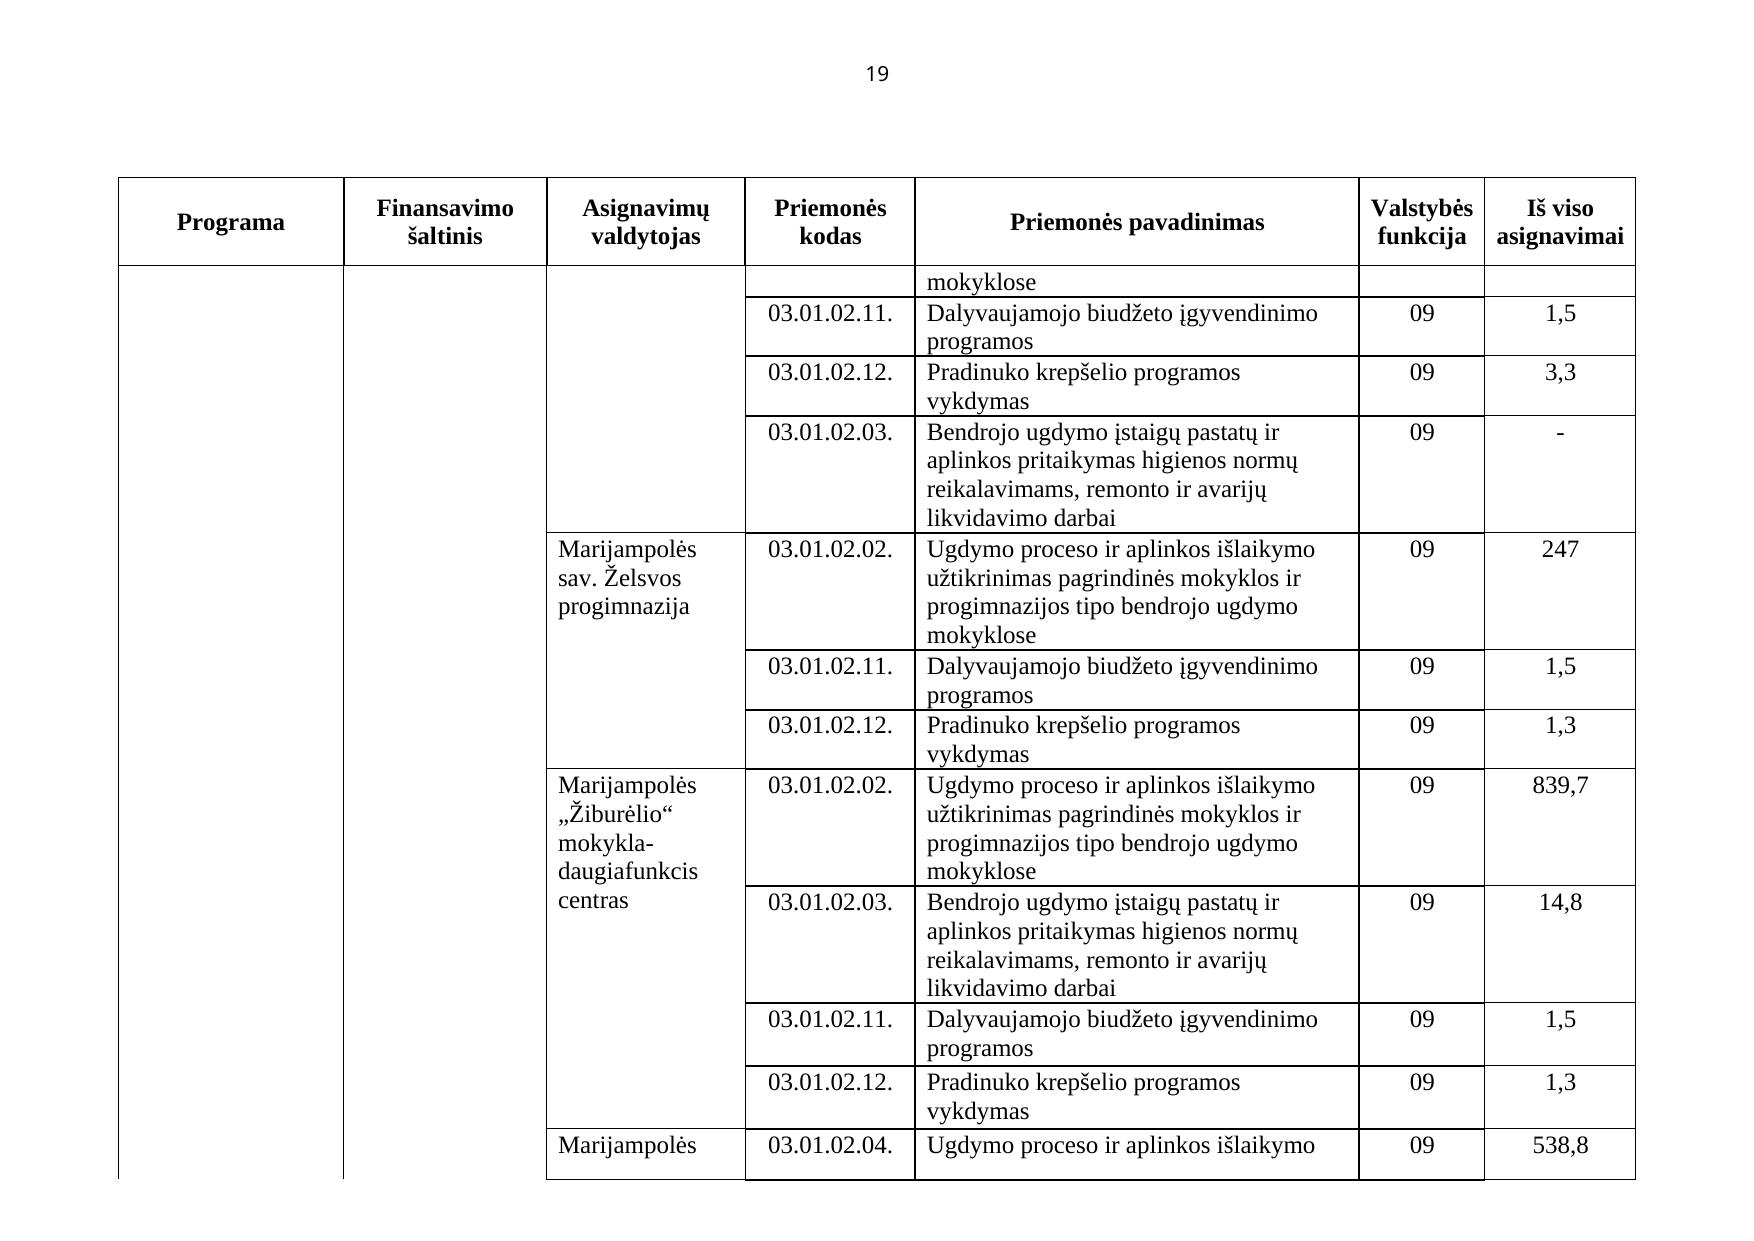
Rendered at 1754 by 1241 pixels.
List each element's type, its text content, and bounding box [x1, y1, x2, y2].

table_header Priemonės kodas [746, 178, 914, 265]
table_cell [119, 266, 343, 1179]
table_cell Dalyvaujamojo biudžeto įgyvendinimo programos [916, 1004, 1358, 1065]
table_cell 14,8 [1485, 886, 1635, 1002]
table_cell 09 [1360, 770, 1484, 885]
table_cell 03.01.02.02. [746, 534, 914, 649]
table_header Asignavimų valdytojas [548, 178, 744, 265]
table_cell 1,5 [1485, 1003, 1635, 1065]
table_cell 03.01.02.11. [746, 651, 914, 708]
table_cell 09 [1360, 1004, 1484, 1065]
table_cell Ugdymo proceso ir aplinkos išlaikymo užtikrinimas pagrindinės mokyklos ir progimnazijos tipo bendrojo ugdymo mokyklose [916, 770, 1358, 885]
table_cell Pradinuko krepšelio programos vykdymas [916, 711, 1358, 768]
table_cell 03.01.02.02. [746, 770, 914, 885]
table_cell 1,3 [1485, 710, 1635, 768]
table_cell Dalyvaujamojo biudžeto įgyvendinimo programos [916, 298, 1358, 355]
table_header Valstybės funkcija [1360, 178, 1484, 265]
table_cell 09 [1360, 298, 1484, 355]
table_cell 03.01.02.04. [746, 1130, 914, 1179]
table_cell 03.01.02.11. [746, 298, 914, 355]
table_cell 09 [1360, 534, 1484, 649]
table_cell 3,3 [1485, 356, 1635, 415]
table_cell 09 [1360, 1067, 1484, 1128]
table_cell - [1485, 416, 1635, 532]
table_cell [344, 266, 546, 1179]
table_cell [1485, 266, 1635, 296]
table_cell Marijampolės sav. Želsvos progimnazija [547, 533, 745, 768]
table_header Finansavimo šaltinis [345, 178, 546, 265]
table_header Priemonės pavadinimas [916, 178, 1358, 265]
table_cell 03.01.02.03. [746, 417, 914, 532]
table_cell Marijampolės „Žiburėlio“ mokykla-daugiafunkcis centras [547, 769, 745, 1128]
table_cell Ugdymo proceso ir aplinkos išlaikymo užtikrinimas pagrindinės mokyklos ir progimnazijos tipo bendrojo ugdymo mokyklose [916, 534, 1358, 649]
table_cell [1360, 266, 1484, 296]
table_cell Ugdymo proceso ir aplinkos išlaikymo [916, 1130, 1358, 1179]
table_cell Marijampolės [547, 1129, 745, 1179]
table_cell 1,5 [1485, 650, 1635, 708]
table_cell 09 [1360, 357, 1484, 415]
table_header Iš viso asignavimai [1485, 178, 1635, 265]
table_cell 03.01.02.11. [746, 1004, 914, 1065]
table_cell Bendrojo ugdymo įstaigų pastatų ir aplinkos pritaikymas higienos normų reikalavimams, remonto ir avarijų likvidavimo darbai [916, 417, 1358, 532]
table_cell 839,7 [1485, 769, 1635, 885]
table_cell 1,5 [1485, 297, 1635, 355]
table_cell 1,3 [1485, 1066, 1635, 1128]
table_cell [746, 266, 914, 296]
table_cell [547, 266, 745, 532]
table_cell Pradinuko krepšelio programos vykdymas [916, 357, 1358, 415]
table_cell 09 [1360, 711, 1484, 768]
table_cell Dalyvaujamojo biudžeto įgyvendinimo programos [916, 651, 1358, 708]
table_cell 09 [1360, 417, 1484, 532]
table_cell mokyklose [916, 266, 1358, 296]
table_cell Pradinuko krepšelio programos vykdymas [916, 1067, 1358, 1128]
table_cell 03.01.02.03. [746, 887, 914, 1002]
table_cell 03.01.02.12. [746, 1067, 914, 1128]
table_cell 09 [1360, 651, 1484, 708]
table_cell 09 [1360, 1130, 1484, 1179]
table_cell Bendrojo ugdymo įstaigų pastatų ir aplinkos pritaikymas higienos normų reikalavimams, remonto ir avarijų likvidavimo darbai [916, 887, 1358, 1002]
table_cell 538,8 [1485, 1129, 1635, 1179]
table_cell 03.01.02.12. [746, 711, 914, 768]
table_cell 09 [1360, 887, 1484, 1002]
table_cell 247 [1485, 533, 1635, 649]
table_header Programa [119, 178, 343, 265]
table_cell 03.01.02.12. [746, 357, 914, 415]
